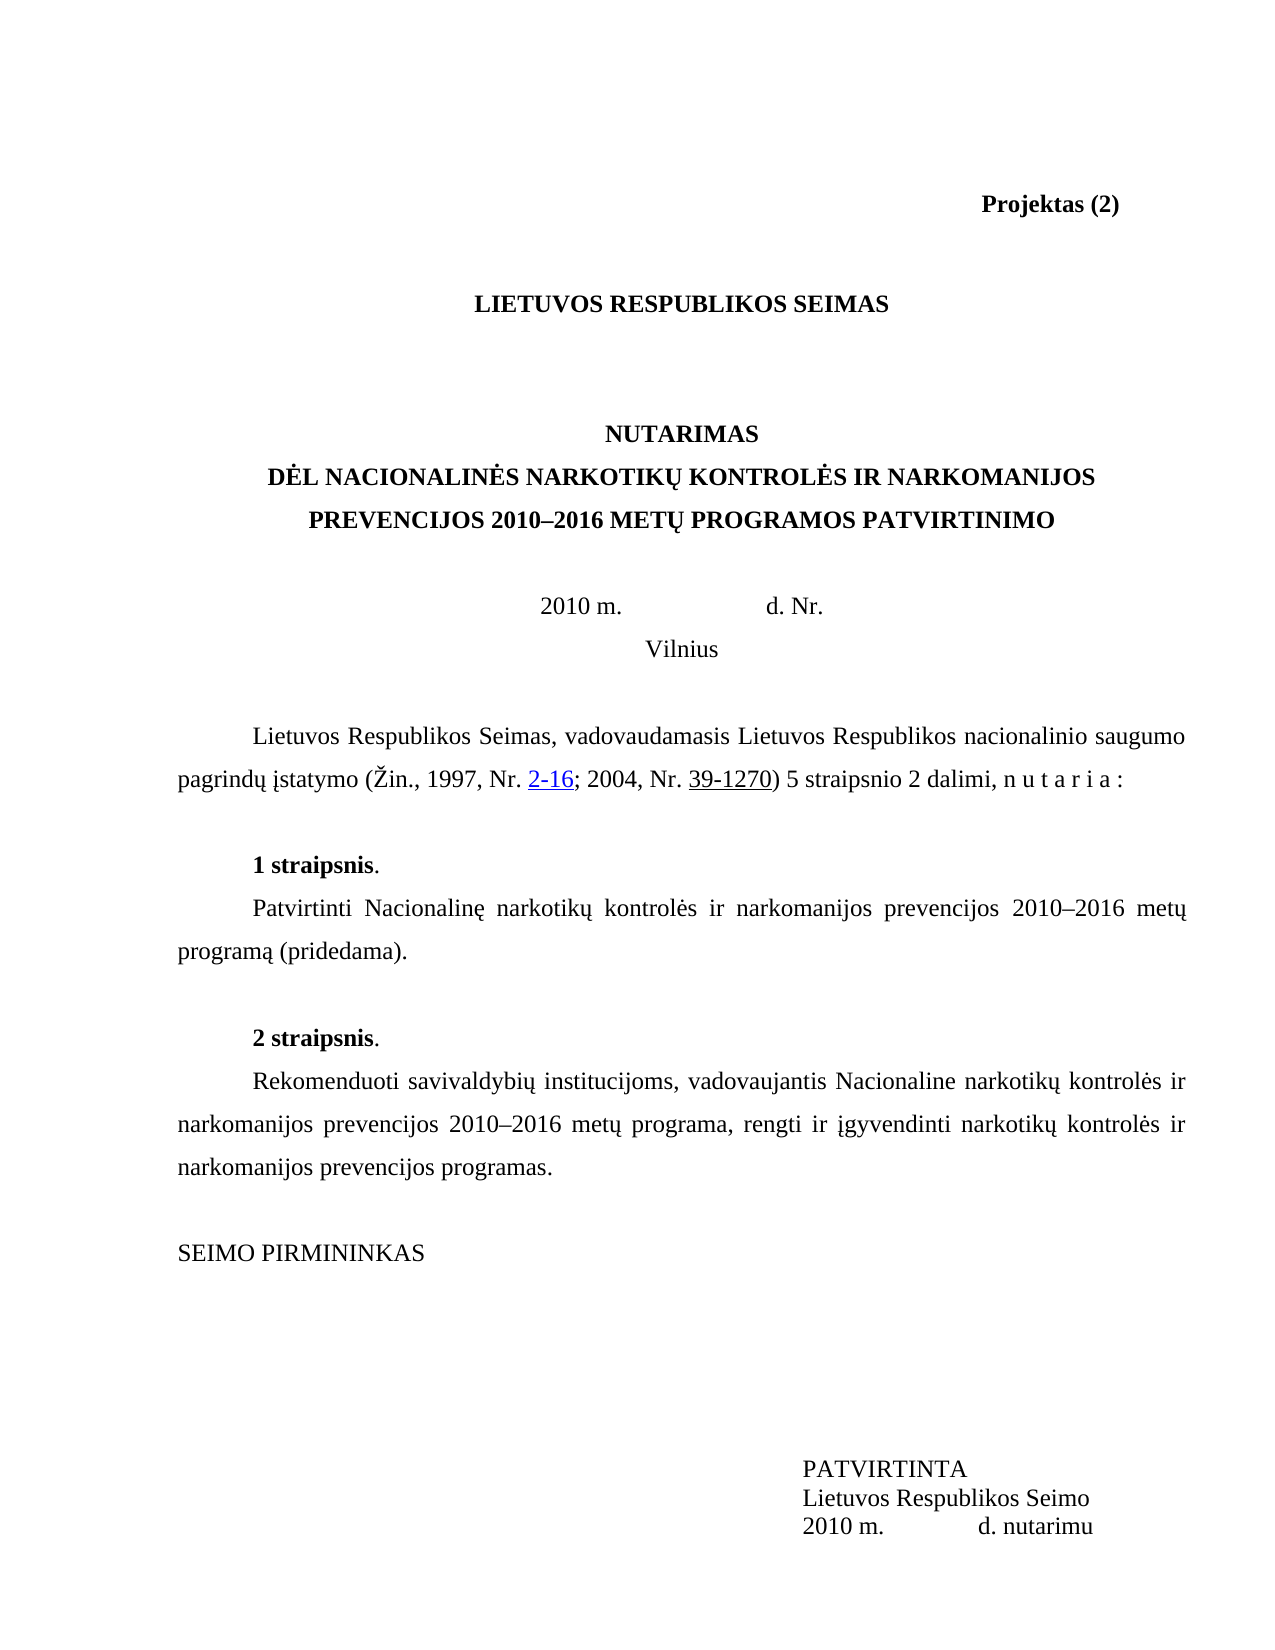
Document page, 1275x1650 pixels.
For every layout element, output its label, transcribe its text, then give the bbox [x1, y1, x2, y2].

text 2 straipsnis. [177, 1023, 1186, 1051]
text NUTARIMAS [177, 419, 1186, 448]
text 2010 m. d. nutarimu [802, 1511, 1186, 1540]
text PATVIRTINTA [802, 1454, 1186, 1483]
text Rekomenduoti savivaldybių institucijoms, vadovaujantis Nacionaline narkotikų kontrolės ir narkomanijos prevencijos 2010–2016 metų programa, rengti ir įgyvendinti narkotikų kontrolės ir narkomanijos prevencijos programas. [177, 1066, 1186, 1181]
text LIETUVOS RESPUBLIKOS SEIMAS [177, 289, 1186, 318]
text Lietuvos Respublikos Seimas, vadovaudamasis Lietuvos Respublikos nacionalinio saugumo pagrindų įstatymo (Žin., 1997, Nr. 2-16; 2004, Nr. 39-1270) 5 straipsnio 2 dalimi, n u t a r i a : [177, 721, 1186, 793]
text Patvirtinti Nacionalinę narkotikų kontrolės ir narkomanijos prevencijos 2010–2016 metų programą (pridedama). [177, 893, 1186, 965]
text Lietuvos Respublikos Seimo [802, 1483, 1186, 1511]
text SEIMO PIRMININKAS [177, 1238, 1186, 1267]
text Projektas (2) [177, 189, 1119, 218]
text Vilnius [177, 634, 1186, 663]
text 2010 m. d. Nr. [177, 591, 1186, 620]
text 1 straipsnis. [177, 850, 1186, 879]
text DĖL NACIONALINĖS NARKOTIKŲ KONTROLĖS IR NARKOMANIJOS PREVENCIJOS 2010–2016 METŲ PROGRAMOS PATVIRTINIMO [177, 462, 1186, 534]
